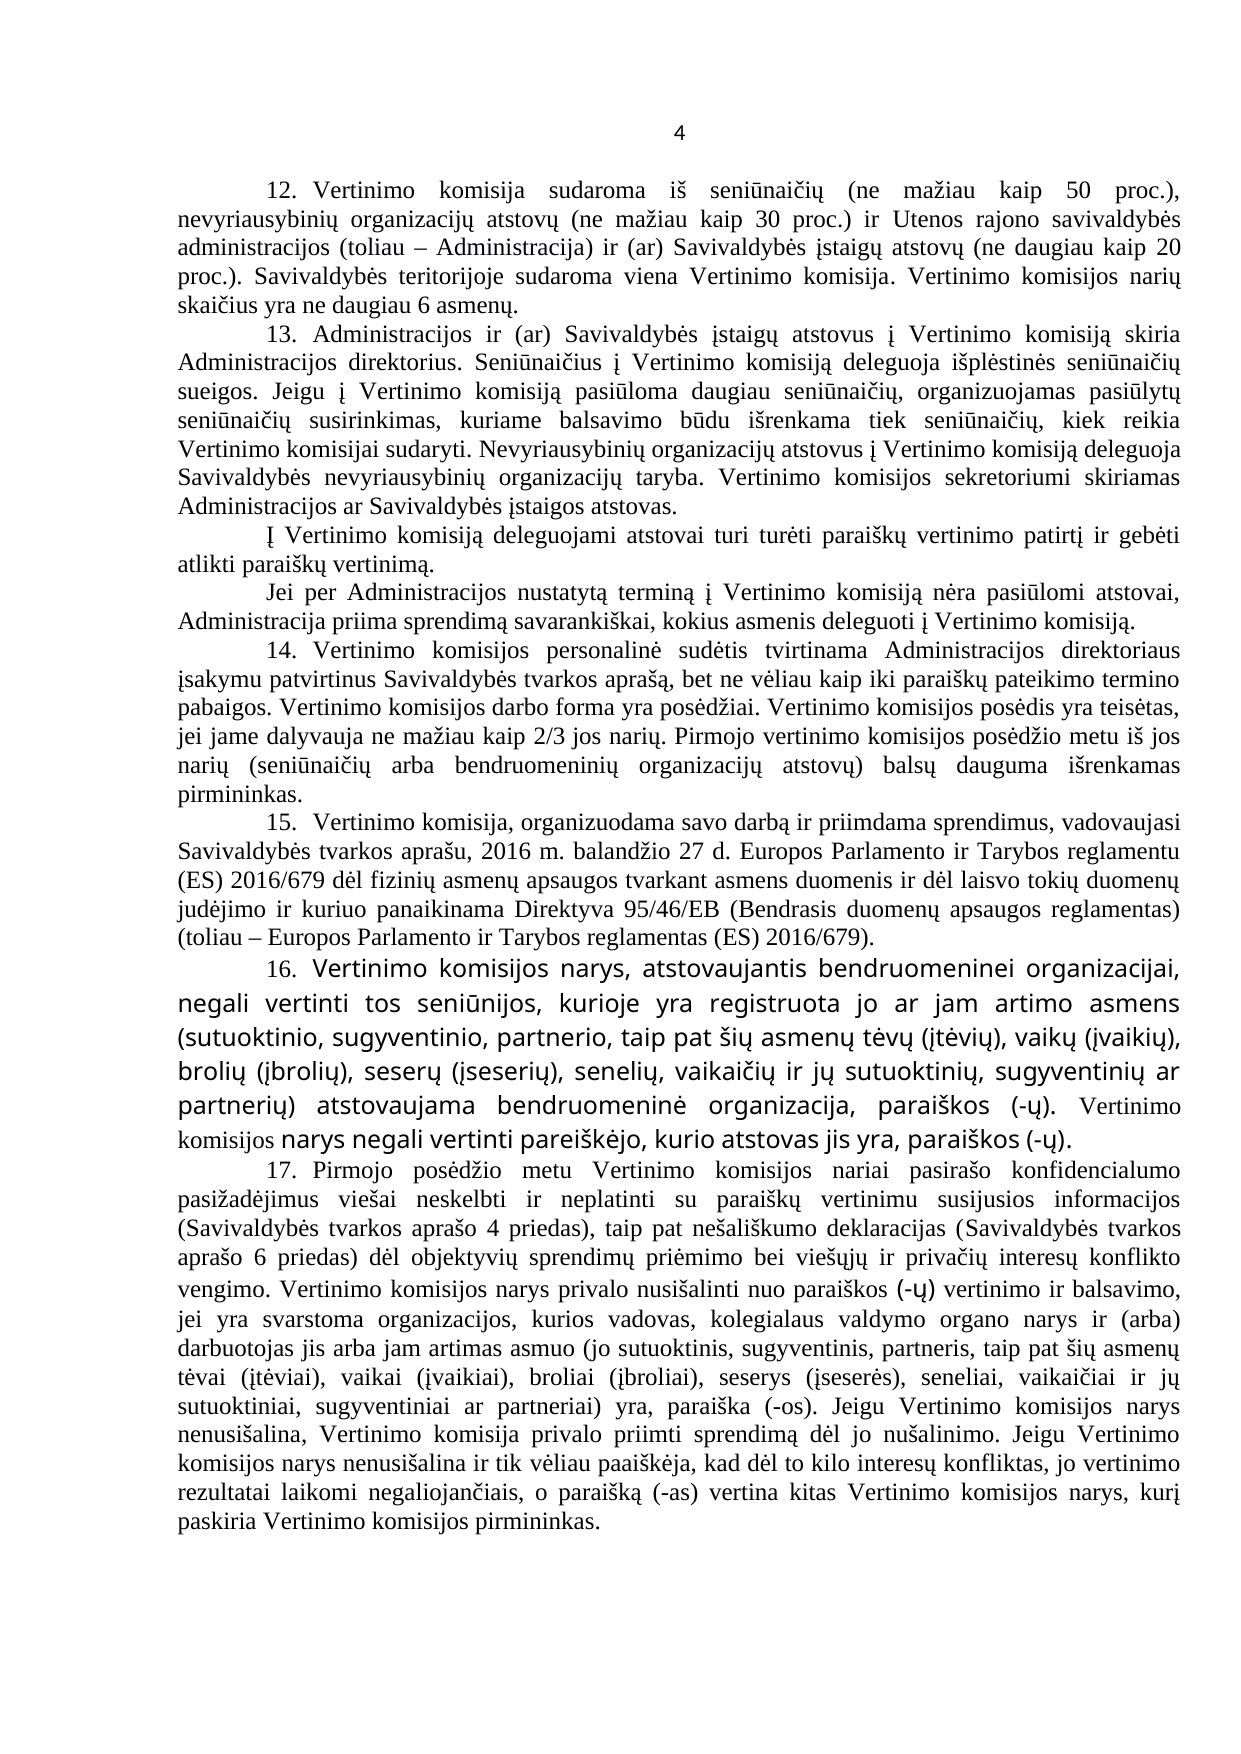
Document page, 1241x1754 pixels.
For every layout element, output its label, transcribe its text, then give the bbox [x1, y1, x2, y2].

text 13. Administracijos ir (ar) Savivaldybės įstaigų atstovus į Vertinimo komisiją skiria Administracijos direktorius. Seniūnaičius į Vertinimo komisiją deleguoja išplėstinės seniūnaičių sueigos. Jeigu į Vertinimo komisiją pasiūloma daugiau seniūnaičių, organizuojamas pasiūlytų seniūnaičių susirinkimas, kuriame balsavimo būdu išrenkama tiek seniūnaičių, kiek reikia Vertinimo komisijai sudaryti. Nevyriausybinių organizacijų atstovus į Vertinimo komisiją deleguoja Savivaldybės nevyriausybinių organizacijų taryba. Vertinimo komisijos sekretoriumi skiriamas Administracijos ar Savivaldybės įstaigos atstovas. [177, 319, 1181, 520]
text 12. Vertinimo komisija sudaroma iš seniūnaičių (ne mažiau kaip 50 proc.), nevyriausybinių organizacijų atstovų (ne mažiau kaip 30 proc.) ir Utenos rajono savivaldybės administracijos (toliau – Administracija) ir (ar) Savivaldybės įstaigų atstovų (ne daugiau kaip 20 proc.). Savivaldybės teritorijoje sudaroma viena Vertinimo komisija. Vertinimo komisijos narių skaičius yra ne daugiau 6 asmenų. [177, 175, 1181, 319]
text 17. Pirmojo posėdžio metu Vertinimo komisijos nariai pasirašo konfidencialumo pasižadėjimus viešai neskelbti ir neplatinti su paraiškų vertinimu susijusios informacijos (Savivaldybės tvarkos aprašo 4 priedas), taip pat nešališkumo deklaracijas (Savivaldybės tvarkos aprašo 6 priedas) dėl objektyvių sprendimų priėmimo bei viešųjų ir privačių interesų konflikto vengimo. Vertinimo komisijos narys privalo nusišalinti nuo paraiškos (-ų) vertinimo ir balsavimo, jei yra svarstoma organizacijos, kurios vadovas, kolegialaus valdymo organo narys ir (arba) darbuotojas jis arba jam artimas asmuo (jo sutuoktinis, sugyventinis, partneris, taip pat šių asmenų tėvai (įtėviai), vaikai (įvaikiai), broliai (įbroliai), seserys (įseserės), seneliai, vaikaičiai ir jų sutuoktiniai, sugyventiniai ar partneriai) yra, paraiška (-os). Jeigu Vertinimo komisijos narys nenusišalina, Vertinimo komisija privalo priimti sprendimą dėl jo nušalinimo. Jeigu Vertinimo komisijos narys nenusišalina ir tik vėliau paaiškėja, kad dėl to kilo interesų konfliktas, jo vertinimo rezultatai laikomi negaliojančiais, o paraišką (-as) vertina kitas Vertinimo komisijos narys, kurį paskiria Vertinimo komisijos pirmininkas. [177, 1156, 1181, 1534]
text 14. Vertinimo komisijos personalinė sudėtis tvirtinama Administracijos direktoriaus įsakymu patvirtinus Savivaldybės tvarkos aprašą, bet ne vėliau kaip iki paraiškų pateikimo termino pabaigos. Vertinimo komisijos darbo forma yra posėdžiai. Vertinimo komisijos posėdis yra teisėtas, jei jame dalyvauja ne mažiau kaip 2/3 jos narių. Pirmojo vertinimo komisijos posėdžio metu iš jos narių (seniūnaičių arba bendruomeninių organizacijų atstovų) balsų dauguma išrenkamas pirmininkas. [177, 635, 1181, 807]
text 16. Vertinimo komisijos narys, atstovaujantis bendruomeninei organizacijai, negali vertinti tos seniūnijos, kurioje yra registruota jo ar jam artimo asmens (sutuoktinio, sugyventinio, partnerio, taip pat šių asmenų tėvų (įtėvių), vaikų (įvaikių), brolių (įbrolių), seserų (įseserių), senelių, vaikaičių ir jų sutuoktinių, sugyventinių ar partnerių) atstovaujama bendruomeninė organizacija, paraiškos (-ų). Vertinimo komisijos narys negali vertinti pareiškėjo, kurio atstovas jis yra, paraiškos (-ų). [177, 951, 1181, 1156]
text Jei per Administracijos nustatytą terminą į Vertinimo komisiją nėra pasiūlomi atstovai, Administracija priima sprendimą savarankiškai, kokius asmenis deleguoti į Vertinimo komisiją. [177, 577, 1181, 635]
text Į Vertinimo komisiją deleguojami atstovai turi turėti paraiškų vertinimo patirtį ir gebėti atlikti paraiškų vertinimą. [177, 520, 1181, 577]
text 15. Vertinimo komisija, organizuodama savo darbą ir priimdama sprendimus, vadovaujasi Savivaldybės tvarkos aprašu, 2016 m. balandžio 27 d. Europos Parlamento ir Tarybos reglamentu (ES) 2016/679 dėl fizinių asmenų apsaugos tvarkant asmens duomenis ir dėl laisvo tokių duomenų judėjimo ir kuriuo panaikinama Direktyva 95/46/EB (Bendrasis duomenų apsaugos reglamentas) (toliau – Europos Parlamento ir Tarybos reglamentas (ES) 2016/679). [177, 807, 1181, 951]
